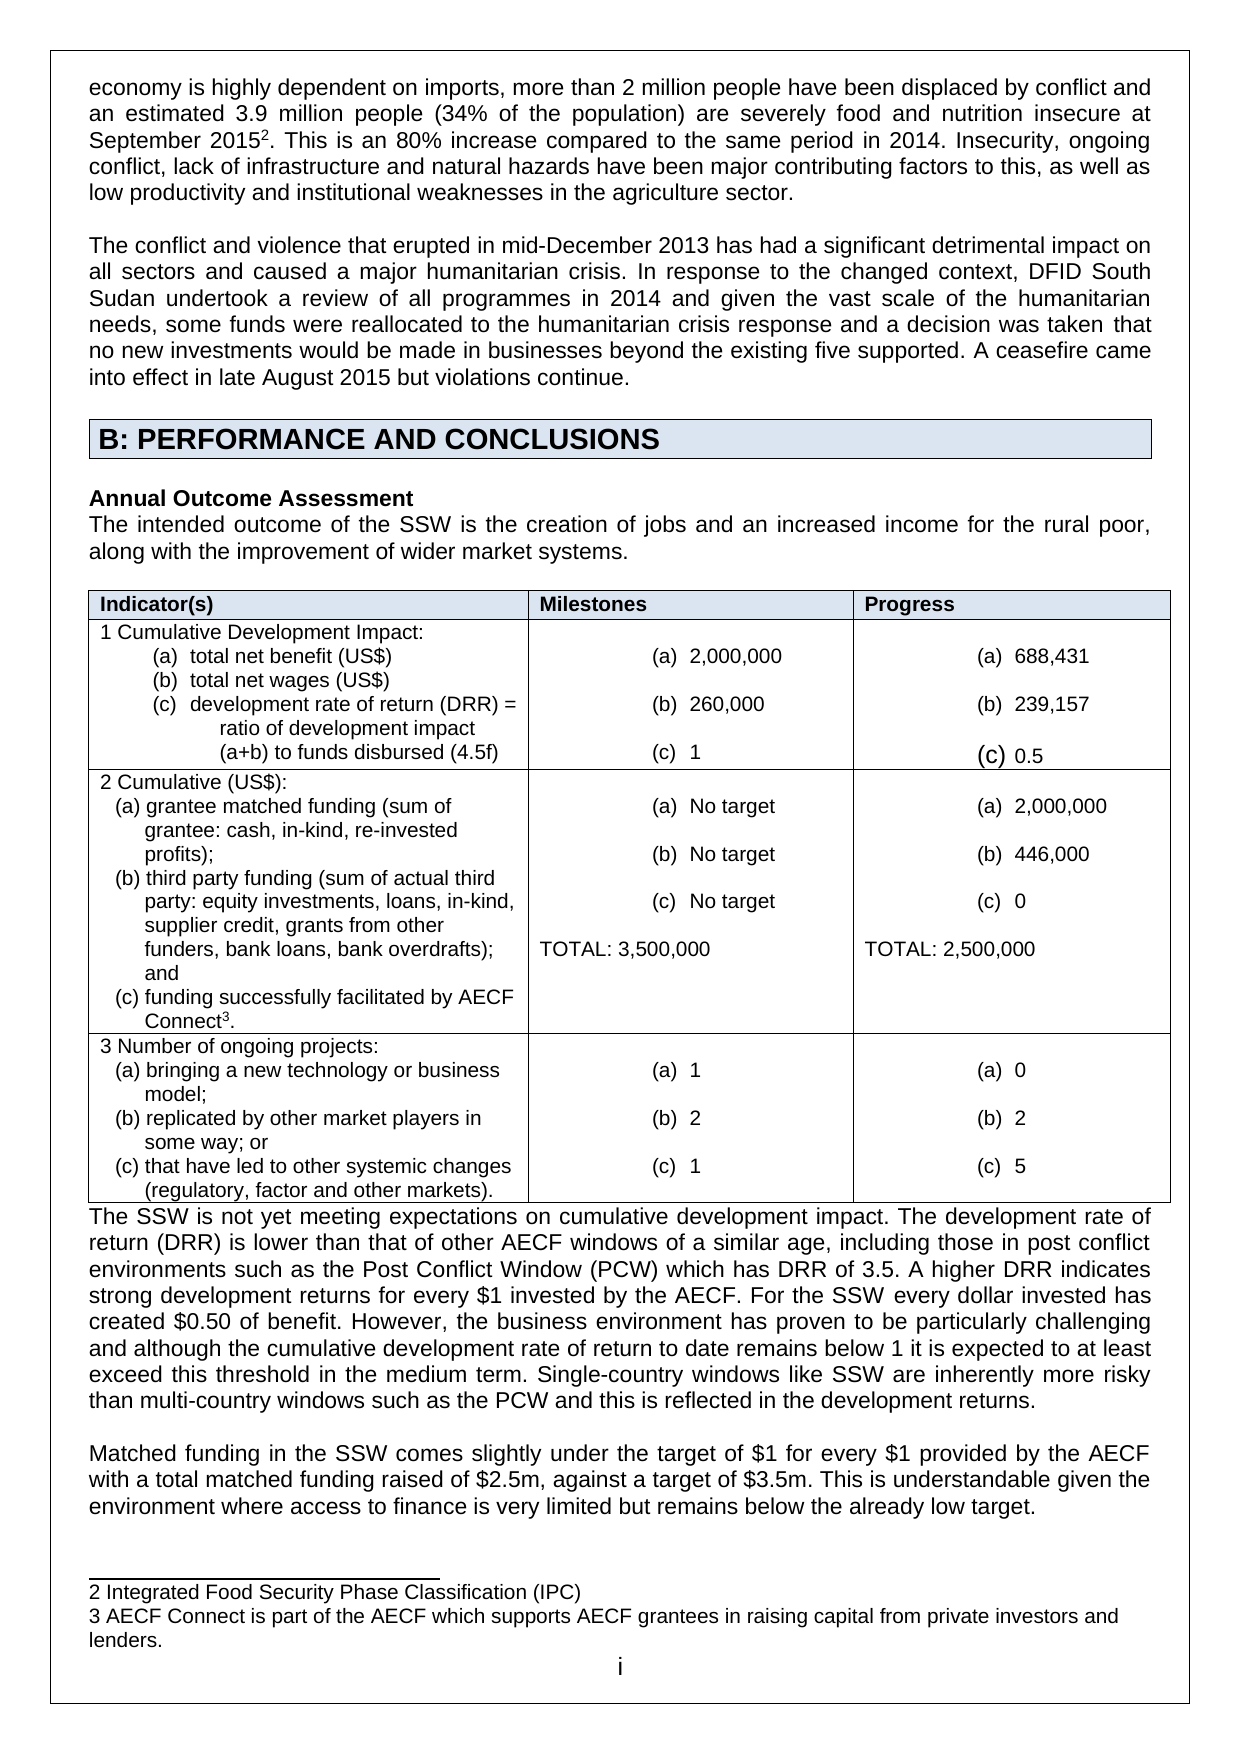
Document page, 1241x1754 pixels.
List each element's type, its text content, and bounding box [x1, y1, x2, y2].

text The conflict and violence that erupted in mid-December 2013 has had a significant detrimental impact on all sectors and caused a major humanitarian crisis. In response to the changed context, DFID South Sudan undertook a review of all programmes in 2014 and given the vast scale of the humanitarian needs, some funds were reallocated to the humanitarian crisis response and a decision was taken that no new investments would be made in businesses beyond the existing five supported. A ceasefire came into effect in late August 2015 but violations continue. [89, 232, 1152, 390]
table_cell 0 2 5 [854, 1034, 1170, 1202]
text The intended outcome of the SSW is the creation of jobs and an increased income for the rural poor, along with the improvement of wider market systems. [89, 511, 1152, 564]
text Matched funding in the SSW comes slightly under the target of $1 for every $1 provided by the AECF with a total matched funding raised of $2.5m, against a target of $3.5m. This is understandable given the environment where access to finance is very limited but remains below the already low target. [89, 1440, 1152, 1519]
table_cell 1 Cumulative Development Impact: total net benefit (US$) total net wages (US$) development rate of return (DRR) = ratio of development impact (a+b) to funds disbursed (4.5f) [89, 620, 528, 768]
table_cell 688,431 239,157 0.5 [854, 620, 1170, 768]
table_cell 2 Cumulative (US$): (a) grantee matched funding (sum of grantee: cash, in-kind, re-invested profits); (b) third party funding (sum of actual third party: equity investments, loans, in-kind, supplier credit, grants from other funders, bank loans, bank overdrafts); and (c) funding successfully facilitated by AECF Connect. [89, 770, 528, 1033]
subtitle B: PERFORMANCE AND CONCLUSIONS [90, 420, 1151, 458]
table_cell 1 2 1 [529, 1034, 853, 1202]
text economy is highly dependent on imports, more than 2 million people have been displaced by conflict and an estimated 3.9 million people (34% of the population) are severely food and nutrition insecure at September 2015. This is an 80% increase compared to the same period in 2014. Insecurity, ongoing conflict, lack of infrastructure and natural hazards have been major contributing factors to this, as well as low productivity and institutional weaknesses in the agriculture sector. [89, 74, 1152, 206]
table_cell 2,000,000 260,000 1 [529, 620, 853, 768]
table_header Indicator(s) [89, 591, 528, 619]
table_header Milestones [529, 591, 853, 619]
text Annual Outcome Assessment [89, 485, 1152, 511]
table_header Progress [854, 591, 1170, 619]
table_cell 2,000,000 446,000 0 TOTAL: 2,500,000 [854, 770, 1170, 1033]
table_cell 3 Number of ongoing projects: (a) bringing a new technology or business model; (b) replicated by other market players in some way; or (c) that have led to other systemic changes (regulatory, factor and other markets). [89, 1034, 528, 1202]
table_cell No target No target No target TOTAL: 3,500,000 [529, 770, 853, 1033]
text The SSW is not yet meeting expectations on cumulative development impact. The development rate of return (DRR) is lower than that of other AECF windows of a similar age, including those in post conflict environments such as the Post Conflict Window (PCW) which has DRR of 3.5. A higher DRR indicates strong development returns for every $1 invested by the AECF. For the SSW every dollar invested has created $0.50 of benefit. However, the business environment has proven to be particularly challenging and although the cumulative development rate of return to date remains below 1 it is expected to at least exceed this threshold in the medium term. Single-country windows like SSW are inherently more risky than multi-country windows such as the PCW and this is reflected in the development returns. [89, 1203, 1152, 1414]
text Integrated Food Security Phase Classification (IPC) [89, 1579, 1152, 1603]
